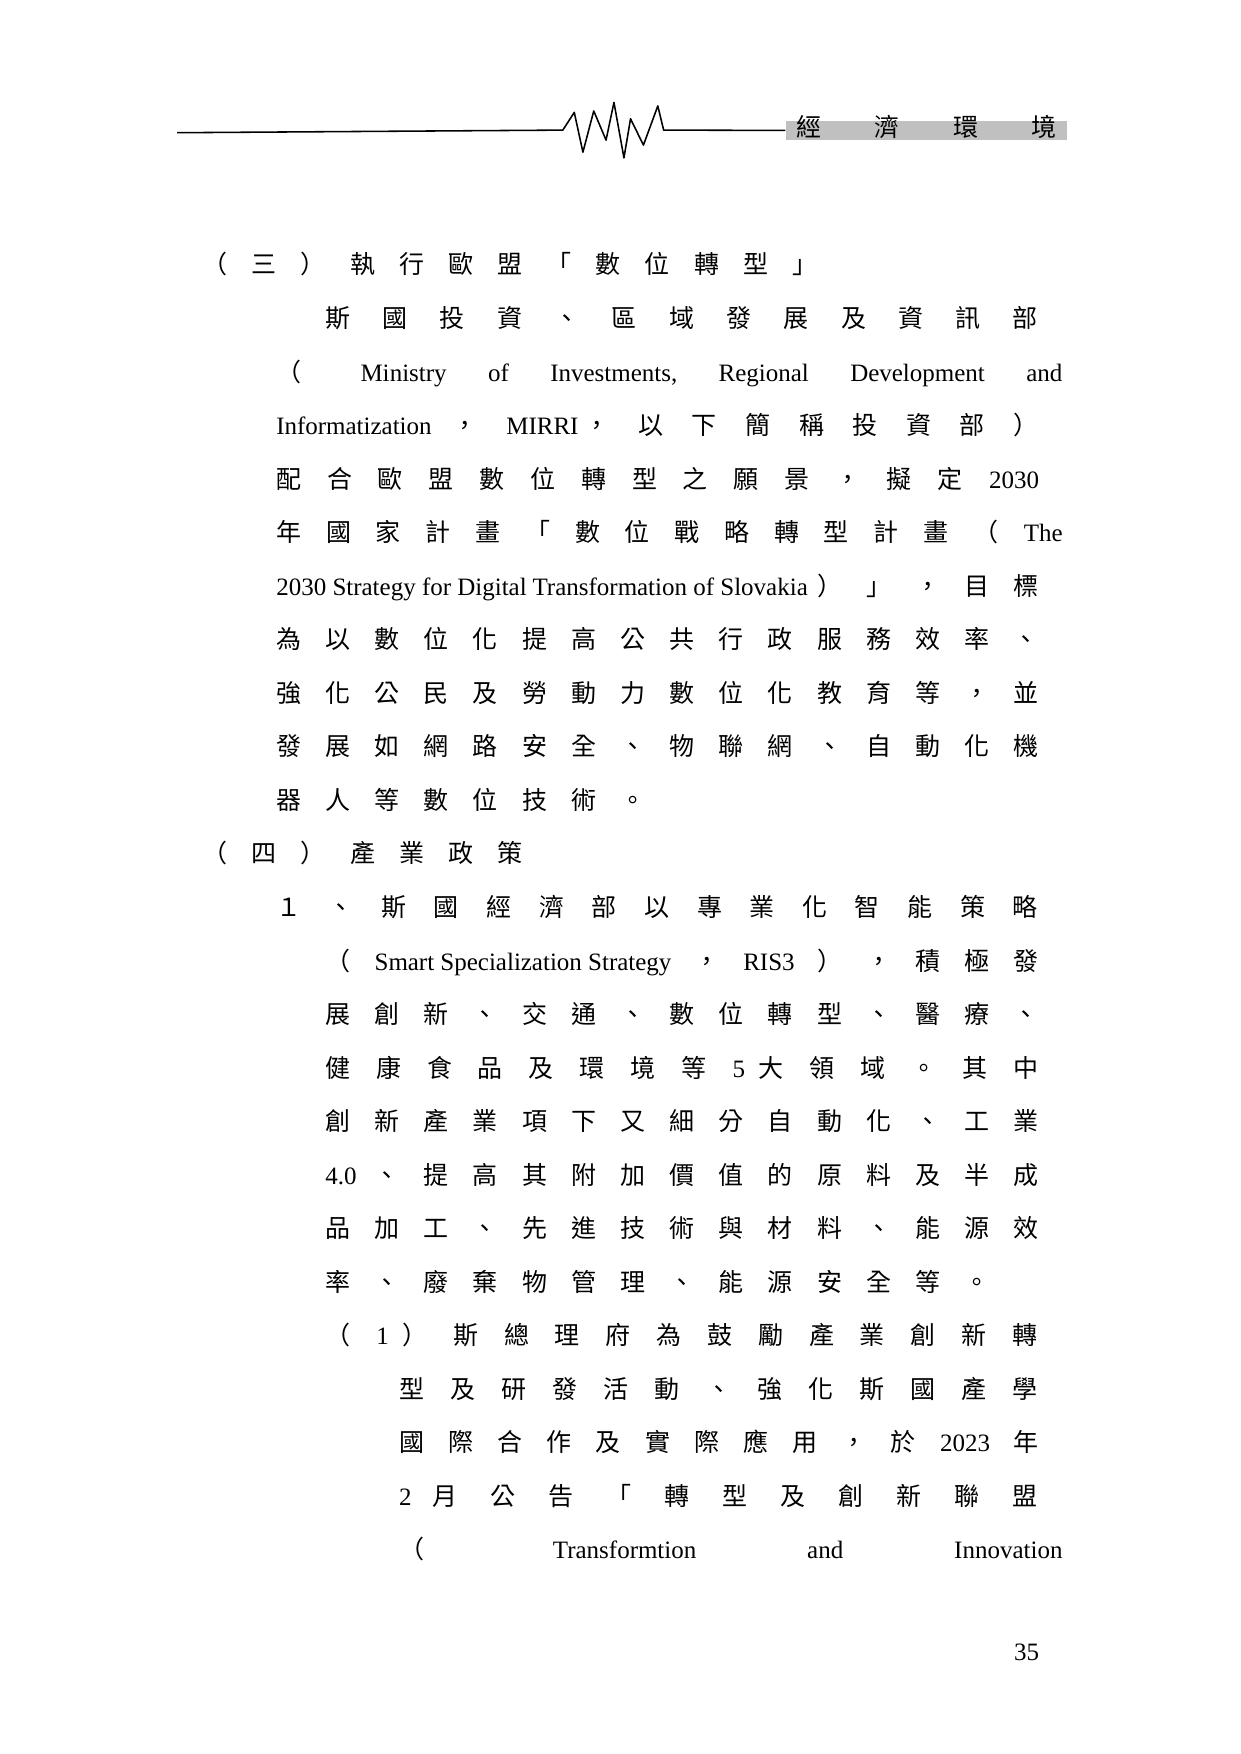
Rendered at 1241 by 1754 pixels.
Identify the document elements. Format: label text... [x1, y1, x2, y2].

text （四）產業政策 [202, 825, 1063, 879]
text （三）執行歐盟「數位轉型」 [202, 236, 1063, 290]
text １、斯國經濟部以專業化智能策略（Smart Specialization Strategy，RIS3），積極發展創新、交通、數位轉型、醫療、健康食品及環境等5大領域。其中創新產業項下又細分自動化、工業4.0、提高其附加價值的原料及半成品加工、先進技術與材料、能源效率、廢棄物管理、能源安全等。 [276, 879, 1063, 1307]
text （1）斯總理府為鼓勵產業創新轉型及研發活動、強化斯國產學國際合作及實際應用，於2023年2月公告「轉型及創新聯盟（Transformtion and Innovation [325, 1307, 1063, 1575]
text 斯國投資、區域發展及資訊部（Ministry of Investments, Regional Development and Informatization，MIRRI，以下簡稱投資部） 配合歐盟數位轉型之願景，擬定2030年國家計畫「數位戰略轉型計畫（The 2030 Strategy for Digital Transformation of Slovakia）」，目標為以數位化提高公共行政服務效率、強化公民及勞動力數位化教育等，並發展如網路安全、物聯網、自動化機器人等數位技術。 [276, 290, 1063, 825]
